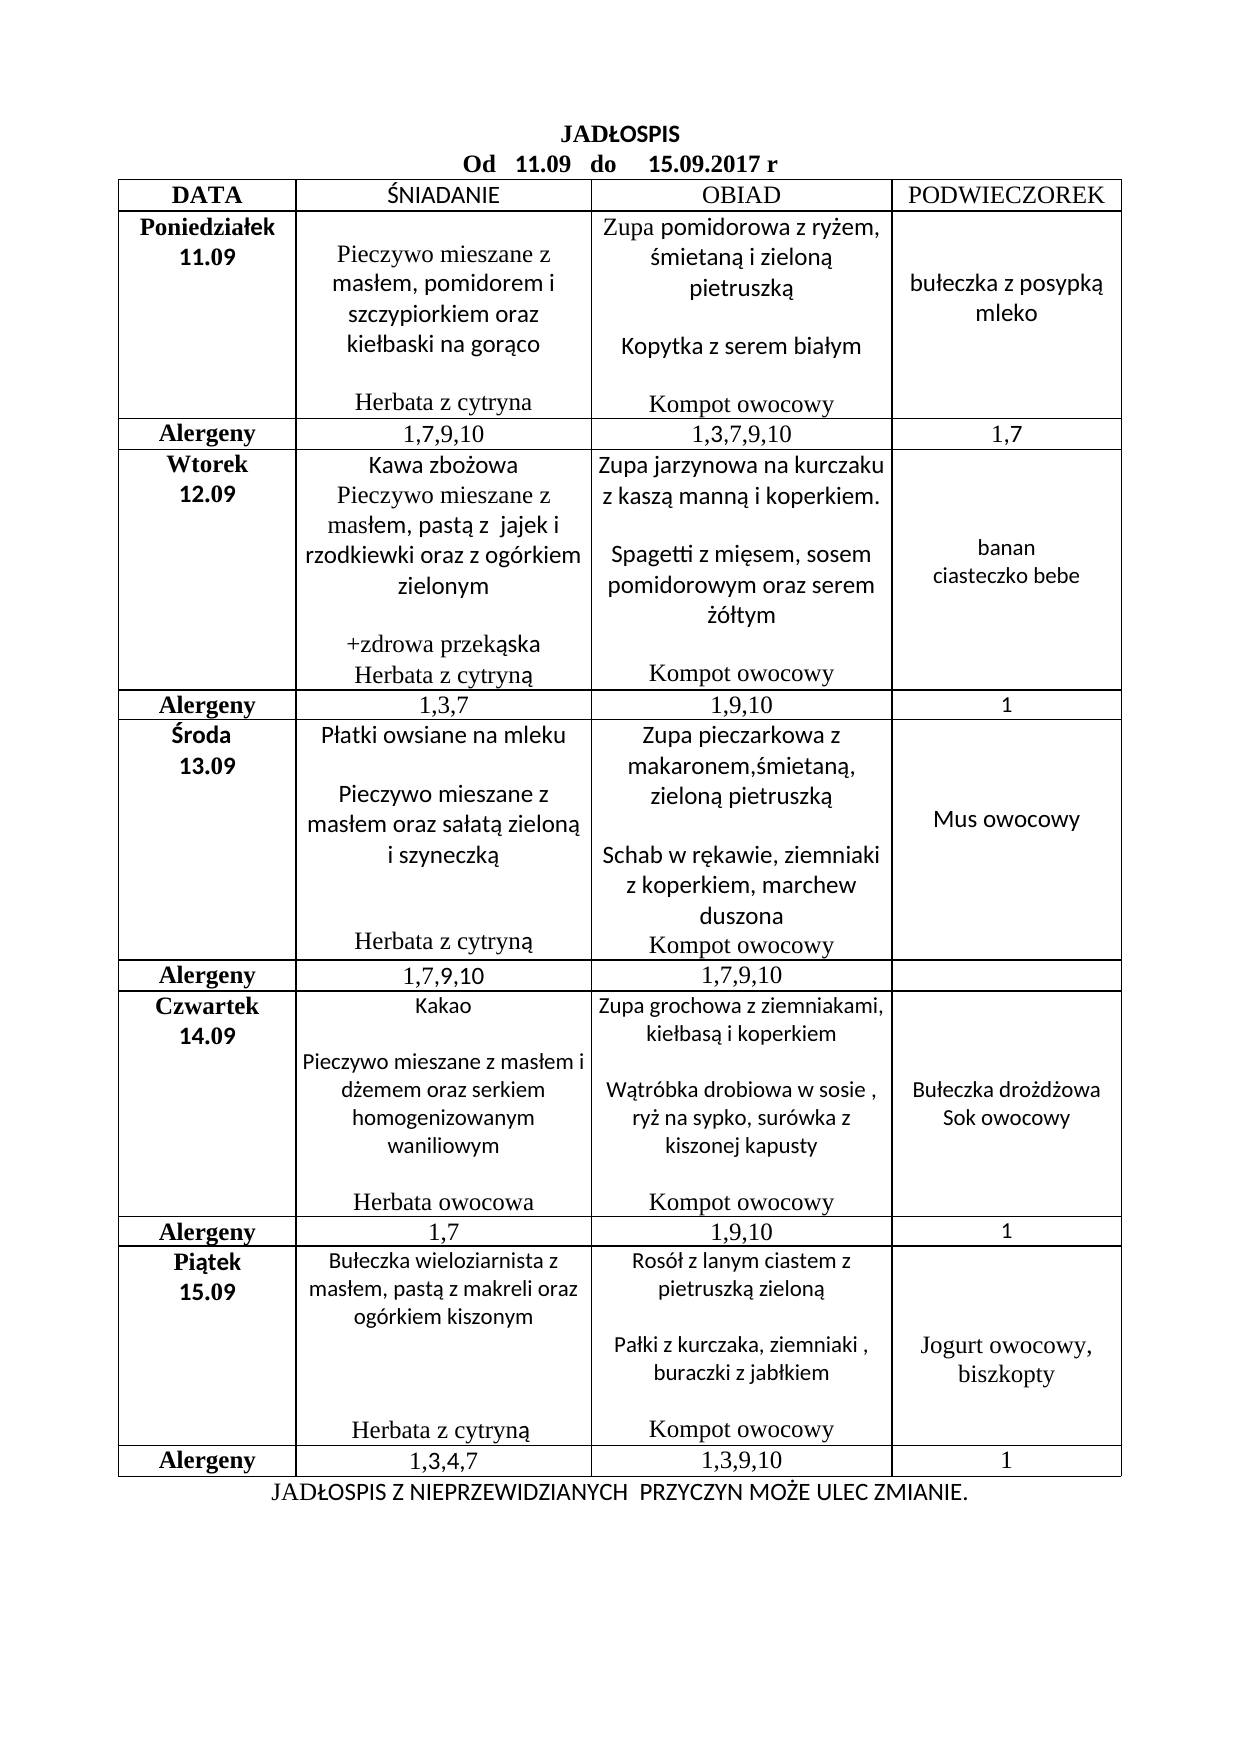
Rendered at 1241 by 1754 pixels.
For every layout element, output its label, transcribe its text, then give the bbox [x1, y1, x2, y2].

table_cell Piątek 15.09 [119, 1247, 295, 1445]
table_cell 1,9,10 [592, 1217, 891, 1245]
table_header DATA [119, 180, 295, 210]
table_header PODWIECZOREK [893, 180, 1121, 210]
table_cell Alergeny [119, 961, 295, 990]
table_cell 1,3,7 [297, 691, 591, 719]
table_cell 1 [893, 1217, 1121, 1245]
table_cell Zupa pomidorowa z ryżem, śmietaną i zieloną pietruszką Kopytka z serem białym Kompot owocowy [592, 212, 891, 418]
table_cell Alergeny [119, 1446, 295, 1476]
table_cell Rosół z lanym ciastem z pietruszką zieloną Pałki z kurczaka, ziemniaki , buraczki z jabłkiem Kompot owocowy [592, 1247, 891, 1445]
table_cell Jogurt owocowy, biszkopty [893, 1247, 1121, 1445]
table_cell Pieczywo mieszane z masłem, pomidorem i szczypiorkiem oraz kiełbaski na gorąco Herbata z cytryna [297, 212, 591, 418]
table_header ŚNIADANIE [297, 180, 591, 210]
text Od 11.09 do 15.09.2017 r [118, 149, 1122, 179]
table_cell Mus owocowy [893, 720, 1121, 959]
table_cell Czwartek 14.09 [119, 992, 295, 1216]
table_cell Kakao Pieczywo mieszane z masłem i dżemem oraz serkiem homogenizowanym waniliowym Herbata owocowa [297, 992, 591, 1216]
table_cell 1,3,9,10 [592, 1446, 891, 1476]
table_cell Zupa grochowa z ziemniakami, kiełbasą i koperkiem Wątróbka drobiowa w sosie , ryż na sypko, surówka z kiszonej kapusty Kompot owocowy [592, 992, 891, 1216]
table_cell Zupa pieczarkowa z makaronem,śmietaną, zieloną pietruszką Schab w rękawie, ziemniaki z koperkiem, marchew duszona Kompot owocowy [592, 720, 891, 959]
text JADŁOSPIS [118, 118, 1122, 149]
table_cell 1,7,9,10 [592, 961, 891, 990]
table_cell Poniedziałek 11.09 [119, 212, 295, 418]
table_header OBIAD [592, 180, 891, 210]
table_cell 1,7,9,10 [297, 961, 591, 990]
table_cell Bułeczka drożdżowa Sok owocowy [893, 992, 1121, 1216]
table_cell 1 [893, 691, 1121, 719]
table_cell Wtorek 12.09 [119, 450, 295, 689]
table_cell Kawa zbożowa Pieczywo mieszane z masłem, pastą z jajek i rzodkiewki oraz z ogórkiem zielonym +zdrowa przekąska Herbata z cytryną [297, 450, 591, 689]
table_cell 1,7 [893, 419, 1121, 449]
table_cell Alergeny [119, 419, 295, 449]
table_cell bułeczka z posypką mleko [893, 212, 1121, 418]
table_cell banan ciasteczko bebe [893, 450, 1121, 689]
table_cell 1,9,10 [592, 691, 891, 719]
table_cell 1 [893, 1446, 1121, 1476]
table_cell 1,7 [297, 1217, 591, 1245]
table_cell [893, 961, 1121, 990]
table_cell 1,7,9,10 [297, 419, 591, 449]
table_cell Płatki owsiane na mleku Pieczywo mieszane z masłem oraz sałatą zieloną i szyneczką Herbata z cytryną [297, 720, 591, 959]
table_cell Alergeny [119, 1217, 295, 1245]
table_cell Środa 13.09 [119, 720, 295, 959]
table_cell 1,3,7,9,10 [592, 419, 891, 449]
table_cell 1,3,4,7 [297, 1446, 591, 1476]
text JADŁOSPIS Z NIEPRZEWIDZIANYCH PRZYCZYN MOŻE ULEC ZMIANIE. [118, 1477, 1122, 1507]
table_cell Alergeny [119, 691, 295, 719]
table_cell Zupa jarzynowa na kurczaku z kaszą manną i koperkiem. Spagetti z mięsem, sosem pomidorowym oraz serem żółtym Kompot owocowy [592, 450, 891, 689]
table_cell Bułeczka wieloziarnista z masłem, pastą z makreli oraz ogórkiem kiszonym Herbata z cytryną [297, 1247, 591, 1445]
